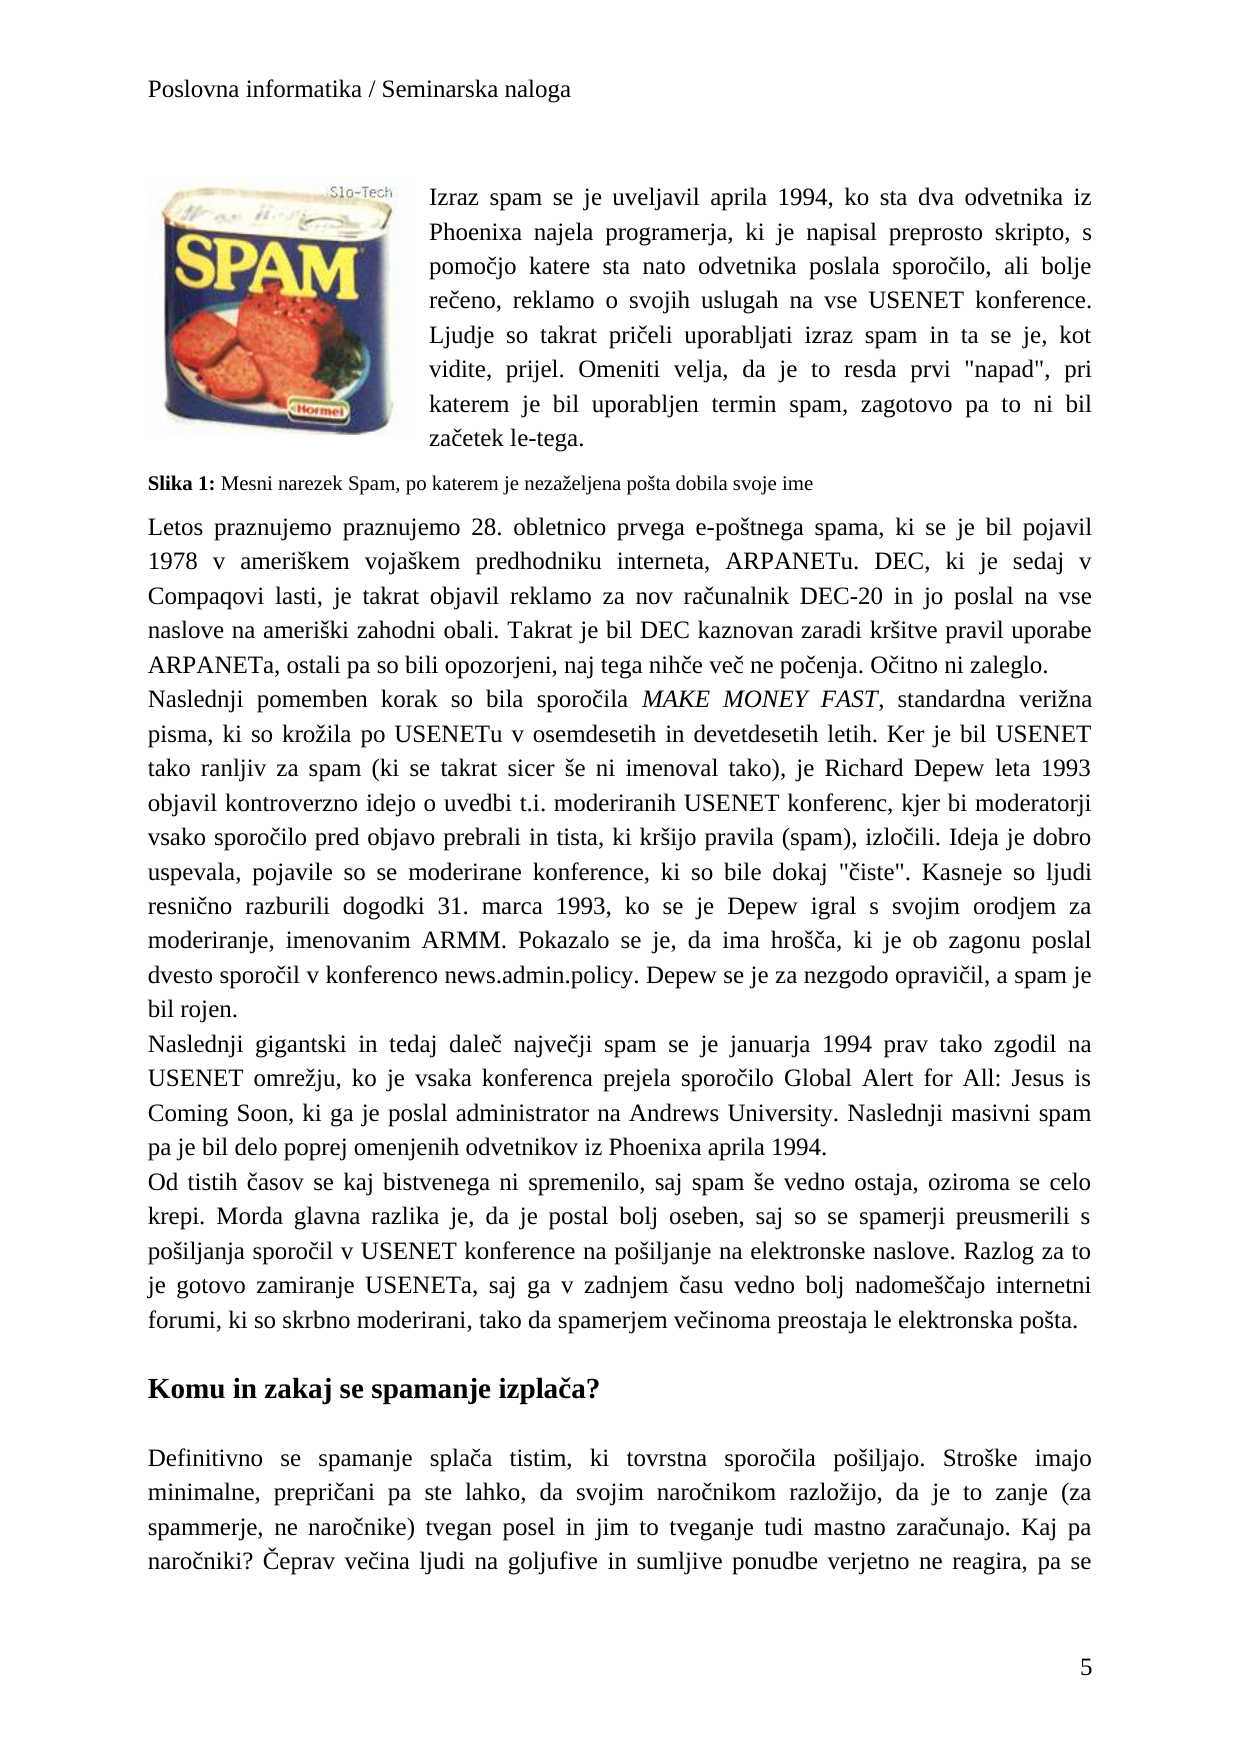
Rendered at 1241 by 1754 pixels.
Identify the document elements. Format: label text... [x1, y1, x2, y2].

text Izraz spam se je uveljavil aprila 1994, ko sta dva odvetnika iz Phoenixa najela programerja, ki je napisal preprosto skripto, s pomočjo katere sta nato odvetnika poslala sporočilo, ali bolje rečeno, reklamo o svojih uslugah na vse USENET konference. Ljudje so takrat pričeli uporabljati izraz spam in ta se je, kot vidite, prijel. Omeniti velja, da je to resda prvi "napad", pri katerem je bil uporabljen termin spam, zagotovo pa to ni bil začetek le-tega. [148, 182, 1093, 452]
text Definitivno se spamanje splača tistim, ki tovrstna sporočila pošiljajo. Stroške imajo minimalne, prepričani pa ste lahko, da svojim naročnikom razložijo, da je to zanje (za spammerje, ne naročnike) tvegan posel in jim to tveganje tudi mastno zaračunajo. Kaj pa naročniki? Čeprav večina ljudi na goljufive in sumljive ponudbe verjetno ne reagira, pa se [148, 1443, 1093, 1575]
text Naslednji gigantski in tedaj daleč največji spam se je januarja 1994 prav tako zgodil na USENET omrežju, ko je vsaka konferenca prejela sporočilo Global Alert for All: Jesus is Coming Soon, ki ga je poslal administrator na Andrews University. Naslednji masivni spam pa je bil delo poprej omenjenih odvetnikov iz Phoenixa aprila 1994. [148, 1029, 1093, 1161]
text Letos praznujemo praznujemo 28. obletnico prvega e-poštnega spama, ki se je bil pojavil 1978 v ameriškem vojaškem predhodniku interneta, ARPANETu. DEC, ki je sedaj v Compaqovi lasti, je takrat objavil reklamo za nov računalnik DEC-20 in jo poslal na vse naslove na ameriški zahodni obali. Takrat je bil DEC kaznovan zaradi kršitve pravil uporabe ARPANETa, ostali pa so bili opozorjeni, naj tega nihče več ne počenja. Očitno ni zaleglo. [148, 512, 1093, 678]
picture [149, 176, 409, 435]
text Od tistih časov se kaj bistvenega ni spremenilo, saj spam še vedno ostaja, oziroma se celo krepi. Morda glavna razlika je, da je postal bolj oseben, saj so se spamerji preusmerili s pošiljanja sporočil v USENET konference na pošiljanje na elektronske naslove. Razlog za to je gotovo zamiranje USENETa, saj ga v zadnjem času vedno bolj nadomeščajo internetni forumi, ki so skrbno moderirani, tako da spamerjem večinoma preostaja le elektronska pošta. [148, 1167, 1093, 1333]
text Slika 1: Mesni narezek Spam, po katerem je nezaželjena pošta dobila svoje ime [148, 470, 1093, 494]
subtitle Komu in zakaj se spamanje izplača? [148, 1371, 1093, 1404]
text Naslednji pomemben korak so bila sporočila MAKE MONEY FAST, standardna verižna pisma, ki so krožila po USENETu v osemdesetih in devetdesetih letih. Ker je bil USENET tako ranljiv za spam (ki se takrat sicer še ni imenoval tako), je Richard Depew leta 1993 objavil kontroverzno idejo o uvedbi t.i. moderiranih USENET konferenc, kjer bi moderatorji vsako sporočilo pred objavo prebrali in tista, ki kršijo pravila (spam), izločili. Ideja je dobro uspevala, pojavile so se moderirane konference, ki so bile dokaj "čiste". Kasneje so ljudi resnično razburili dogodki 31. marca 1993, ko se je Depew igral s svojim orodjem za moderiranje, imenovanim ARMM. Pokazalo se je, da ima hrošča, ki je ob zagonu poslal dvesto sporočil v konferenco news.admin.policy. Depew se je za nezgodo opravičil, a spam je bil rojen. [148, 684, 1093, 1023]
